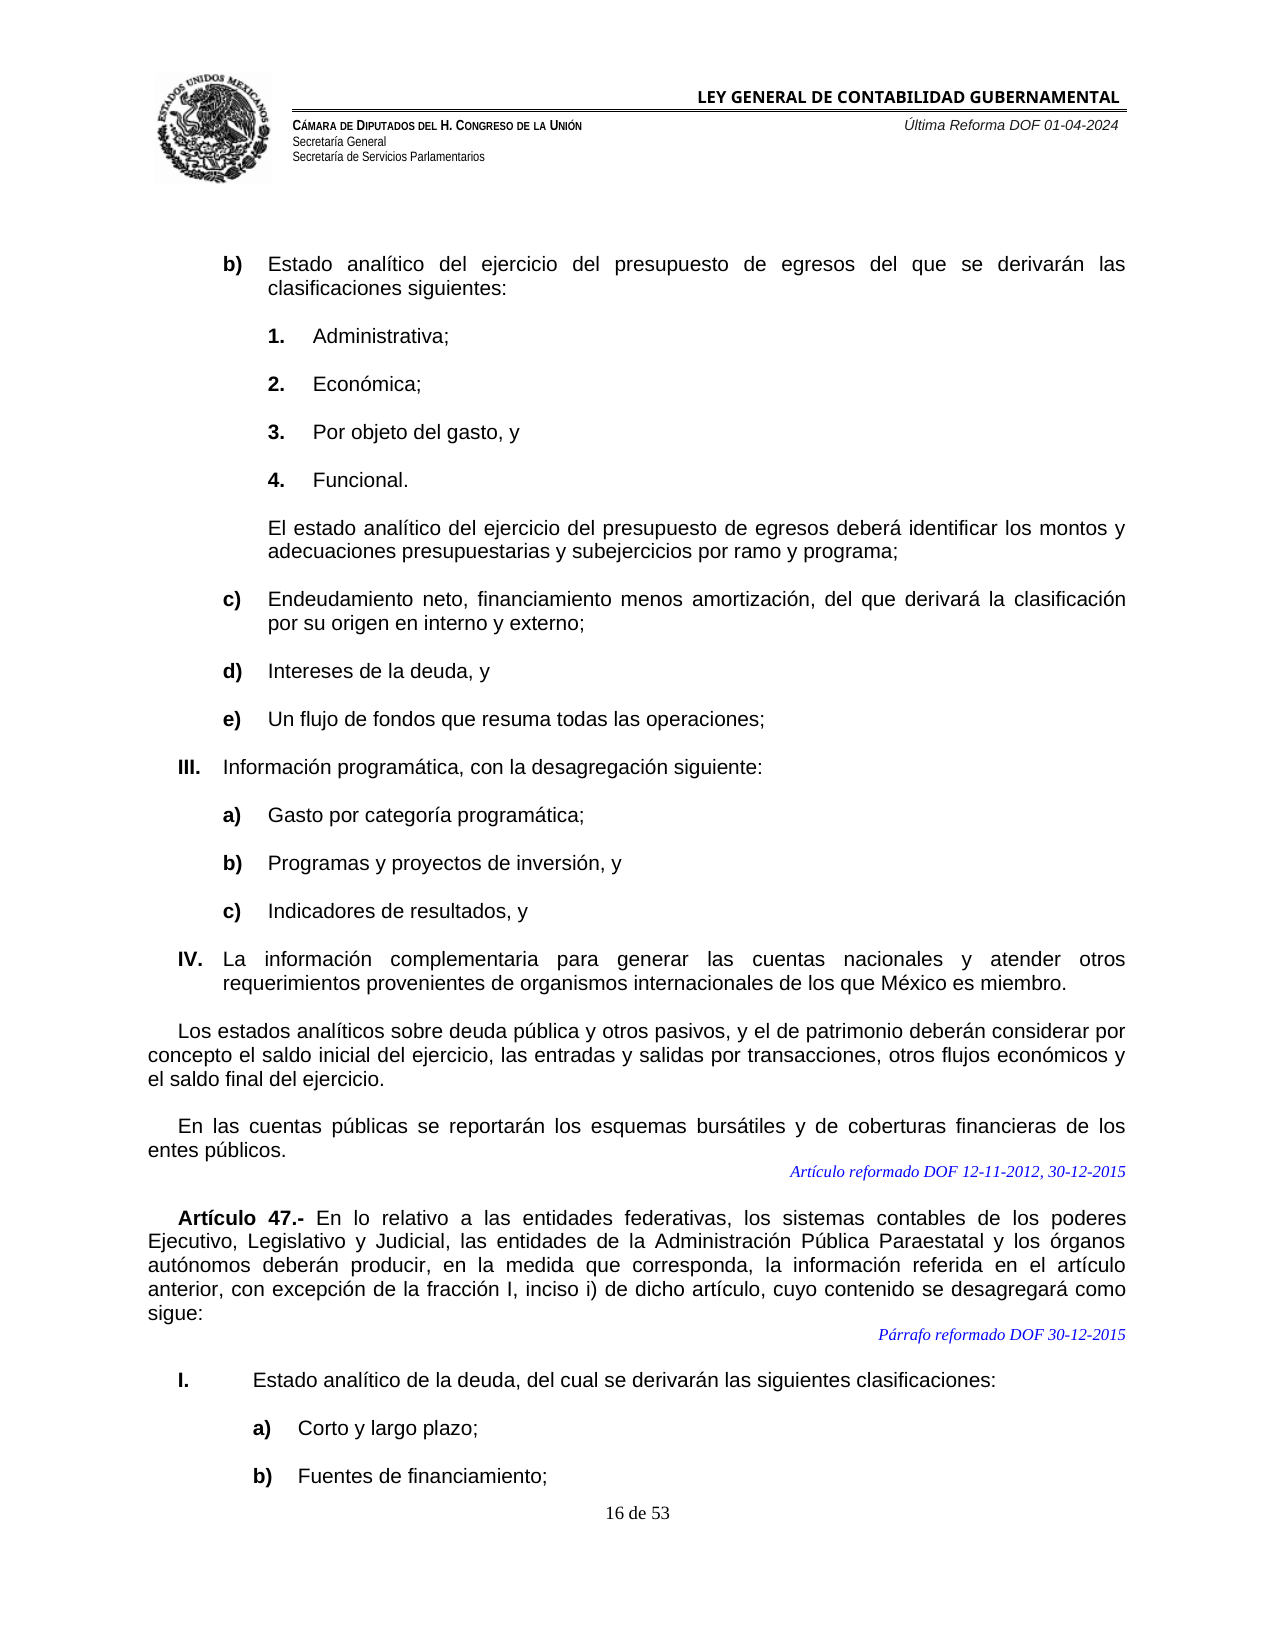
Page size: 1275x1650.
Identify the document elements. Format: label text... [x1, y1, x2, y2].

text 3. Por objeto del gasto, y [268, 419, 1127, 443]
text b) Fuentes de financiamiento; [253, 1464, 1127, 1488]
text 2. Económica; [268, 372, 1127, 396]
text 1. Administrativa; [268, 324, 1127, 348]
text IV. La información complementaria para generar las cuentas nacionales y atender otros requerimientos provenientes de organismos internacionales de los que México es miembro. [178, 947, 1127, 994]
text d) Intereses de la deuda, y [223, 659, 1127, 683]
text En las cuentas públicas se reportarán los esquemas bursátiles y de coberturas financieras de los entes públicos. [148, 1114, 1127, 1162]
text a) Gasto por categoría programática; [223, 803, 1127, 827]
text Párrafo reformado DOF 30-12-2015 [148, 1325, 1127, 1344]
text Artículo 47.- En lo relativo a las entidades federativas, los sistemas contables de los poderes Ejecutivo, Legislativo y Judicial, las entidades de la Administración Pública Paraestatal y los órganos autónomos deberán producir, en la medida que corresponda, la información referida en el artículo anterior, con excepción de la fracción I, inciso i) de dicho artículo, cuyo contenido se desagregará como sigue: [148, 1205, 1127, 1325]
text c) Endeudamiento neto, financiamiento menos amortización, del que derivará la clasificación por su origen en interno y externo; [223, 587, 1127, 635]
text e) Un flujo de fondos que resuma todas las operaciones; [223, 707, 1127, 731]
text b) Programas y proyectos de inversión, y [223, 851, 1127, 875]
text b) Estado analítico del ejercicio del presupuesto de egresos del que se derivarán las clasificaciones siguientes: [223, 252, 1127, 300]
text Artículo reformado DOF 12-11-2012, 30-12-2015 [148, 1162, 1127, 1181]
text El estado analítico del ejercicio del presupuesto de egresos deberá identificar los montos y adecuaciones presupuestarias y subejercicios por ramo y programa; [223, 515, 1127, 563]
text III. Información programática, con la desagregación siguiente: [178, 755, 1127, 779]
text c) Indicadores de resultados, y [223, 899, 1127, 923]
text a) Corto y largo plazo; [253, 1416, 1127, 1440]
text I. Estado analítico de la deuda, del cual se derivarán las siguientes clasificaciones: [178, 1368, 1127, 1392]
text 4. Funcional. [268, 467, 1127, 491]
text Los estados analíticos sobre deuda pública y otros pasivos, y el de patrimonio deberán considerar por concepto el saldo inicial del ejercicio, las entradas y salidas por transacciones, otros flujos económicos y el saldo final del ejercicio. [148, 1018, 1127, 1090]
